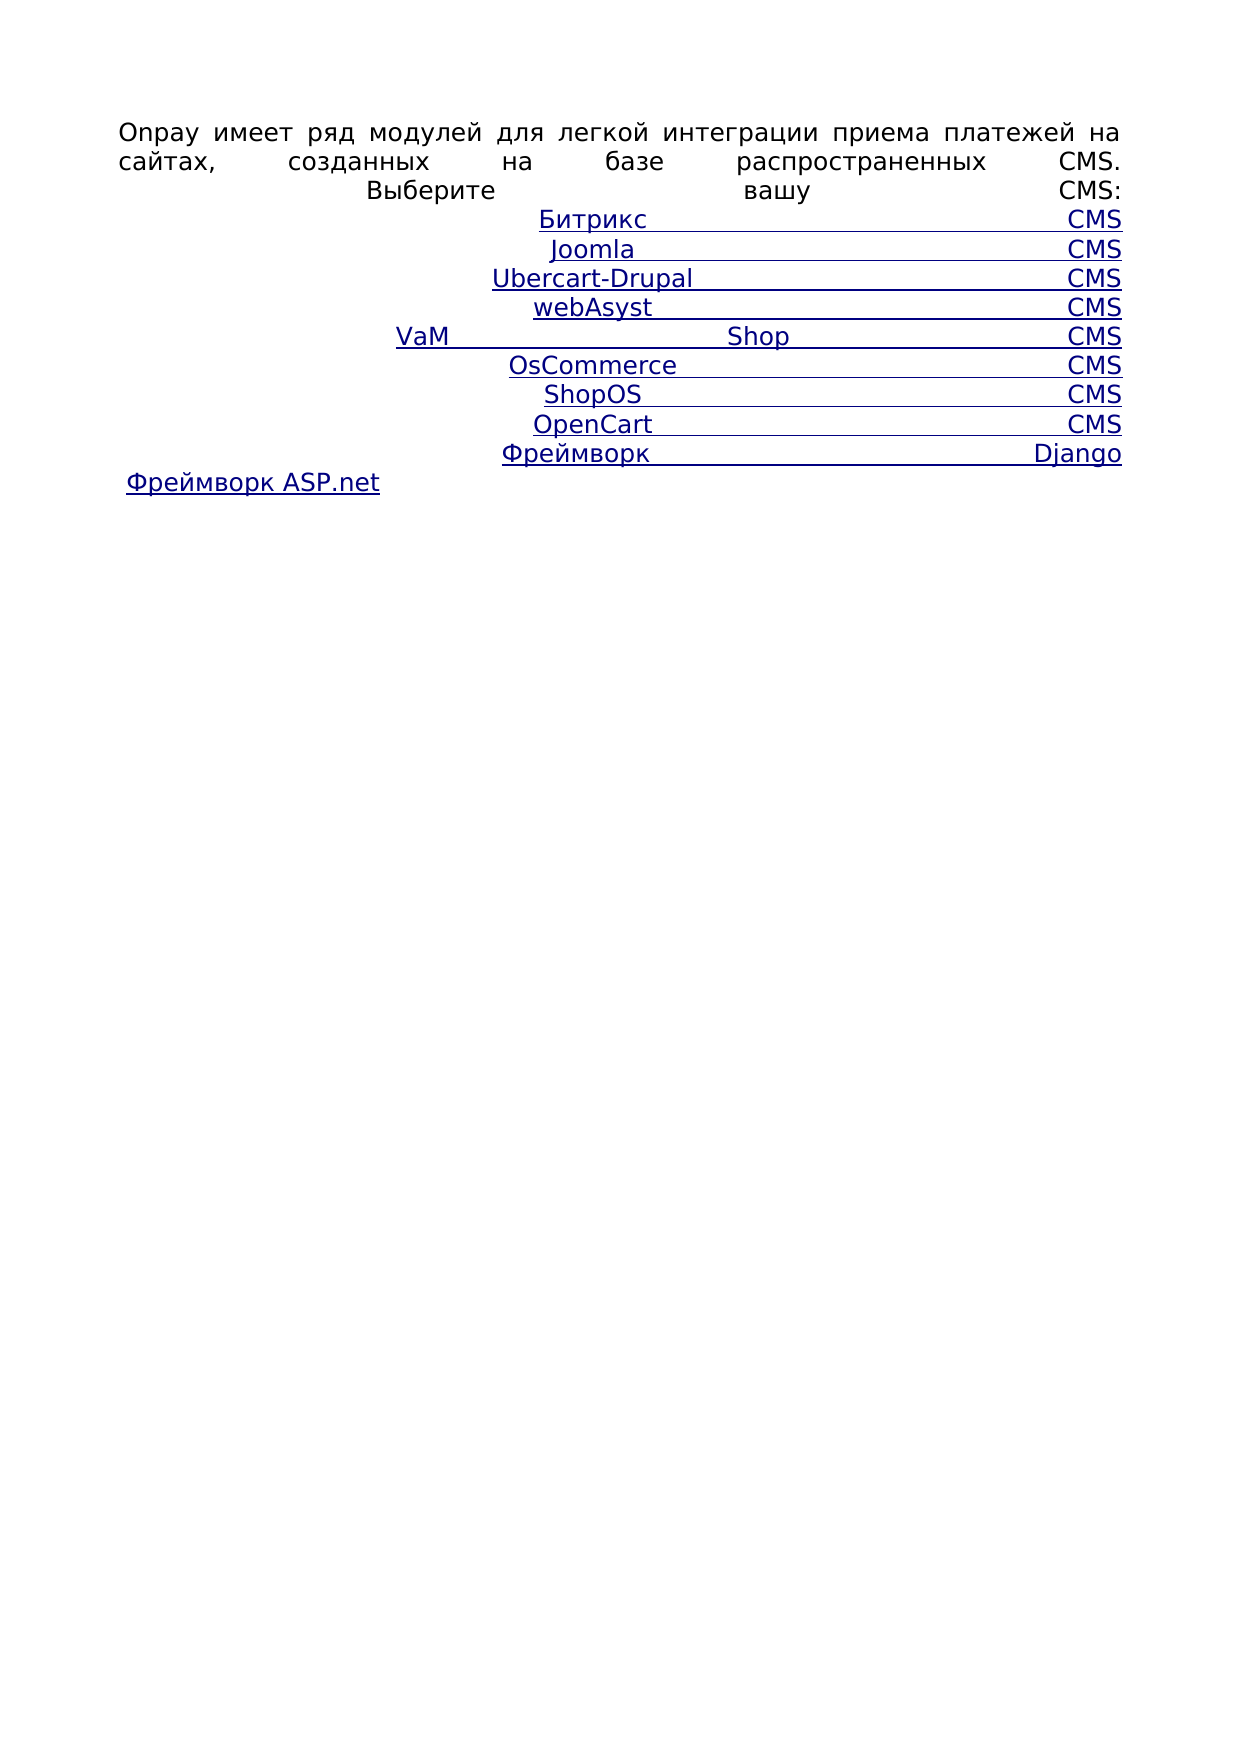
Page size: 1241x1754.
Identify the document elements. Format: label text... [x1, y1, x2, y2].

text Onpay имеет ряд модулей для легкой интеграции приема платежей на сайтах, созданных на базе распространенных CMS. Выберите вашу CMS: Битрикс CMS Joomla CMS Ubercart-Drupal CMS webAsyst CMS VaM Shop CMS OsCommerce CMS ShopOS CMS OpenCart CMS Фреймворк Django Фреймворк ASP.net [118, 118, 1122, 497]
